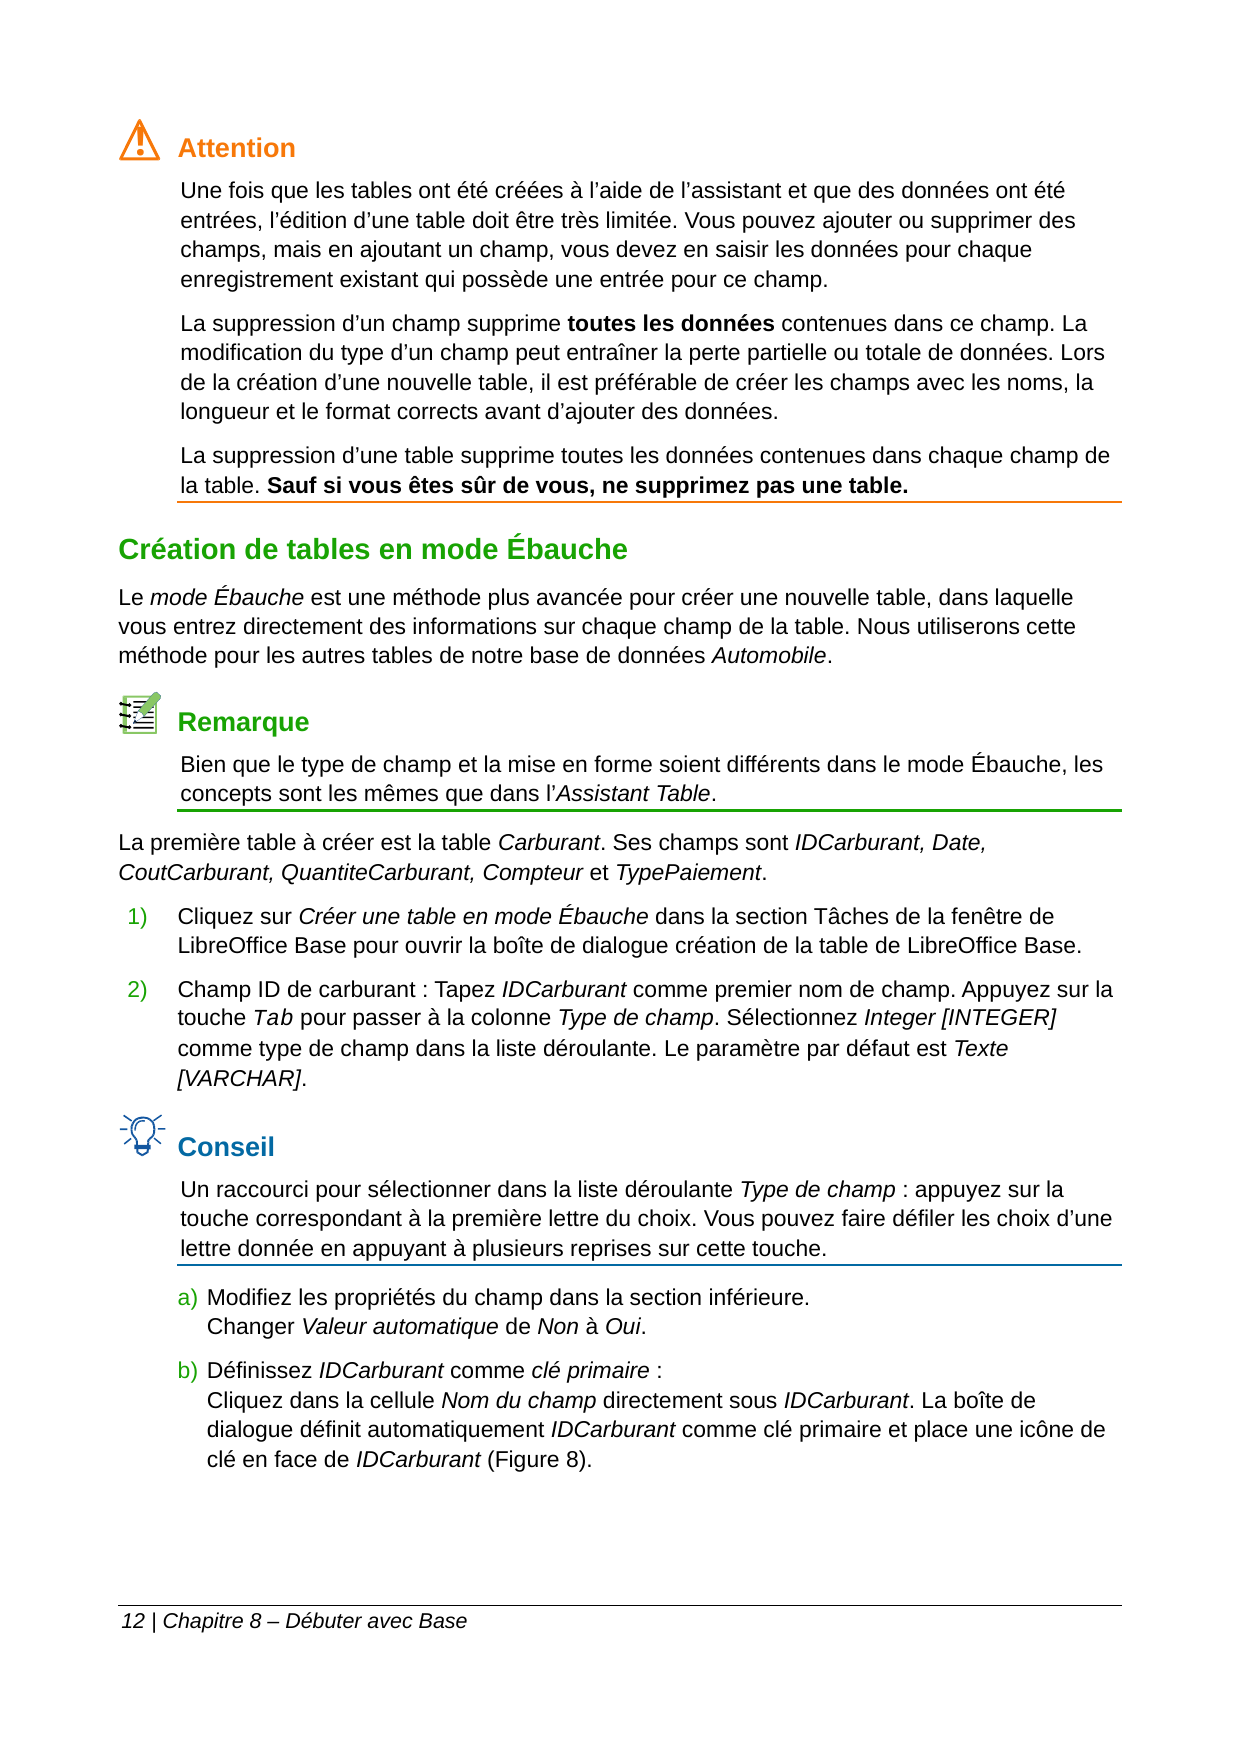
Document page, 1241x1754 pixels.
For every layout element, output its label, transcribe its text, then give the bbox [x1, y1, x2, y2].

list Cliquez sur Créer une table en mode Ébauche dans la section Tâches de la fenêtre de LibreOffice Base pour ouvrir la boîte de dialogue création de la table de LibreOffice Base. [148, 900, 1122, 959]
list Conseil [118, 1113, 1122, 1162]
text Une fois que les tables ont été créées à l’aide de l’assistant et que des données ont été entrées, l’édition d’une table doit être très limitée. Vous pouvez ajouter ou supprimer des champs, mais en ajoutant un champ, vous devez en saisir les données pour chaque enregistrement existant qui possède une entrée pour ce champ. [177, 171, 1122, 292]
list Remarque [118, 691, 1122, 737]
list Définissez IDCarburant comme clé primaire : Cliquez dans la cellule Nom du champ directement sous IDCarburant. La boîte de dialogue définit automatiquement IDCarburant comme clé primaire et place une icône de clé en face de IDCarburant (Figure 8). [171, 1354, 1122, 1472]
text La suppression d’un champ supprime toutes les données contenues dans ce champ. La modification du type d’un champ peut entraîner la perte partielle ou totale de données. Lors de la création d’une nouvelle table, il est préférable de créer les champs avec les noms, la longueur et le format corrects avant d’ajouter des données. [177, 304, 1122, 424]
text La suppression d’une table supprime toutes les données contenues dans chaque champ de la table. Sauf si vous êtes sûr de vous, ne supprimez pas une table. [177, 436, 1122, 501]
list Attention [118, 118, 1122, 164]
text Bien que le type de champ et la mise en forme soient différents dans le mode Ébauche, les concepts sont les mêmes que dans l’Assistant Table. [177, 745, 1122, 809]
subtitle Création de tables en mode Ébauche [118, 532, 1122, 566]
text Un raccourci pour sélectionner dans la liste déroulante Type de champ : appuyez sur la touche correspondant à la première lettre du choix. Vous pouvez faire défiler les choix d’une lettre donnée en appuyant à plusieurs reprises sur cette touche. [177, 1169, 1122, 1264]
list Champ ID de carburant : Tapez IDCarburant comme premier nom de champ. Appuyez sur la touche Tab pour passer à la colonne Type de champ. Sélectionnez Integer [INTEGER] comme type de champ dans la liste déroulante. Le paramètre par défaut est Texte [VARCHAR]. [148, 973, 1122, 1091]
list Modifiez les propriétés du champ dans la section inférieure. Changer Valeur automatique de Non à Oui. [171, 1280, 1122, 1339]
text La première table à créer est la table Carburant. Ses champs sont IDCarburant, Date, CoutCarburant, QuantiteCarburant, Compteur et TypePaiement. [118, 826, 1122, 885]
text Le mode Ébauche est une méthode plus avancée pour créer une nouvelle table, dans laquelle vous entrez directement des informations sur chaque champ de la table. Nous utiliserons cette méthode pour les autres tables de notre base de données Automobile. [118, 580, 1122, 669]
